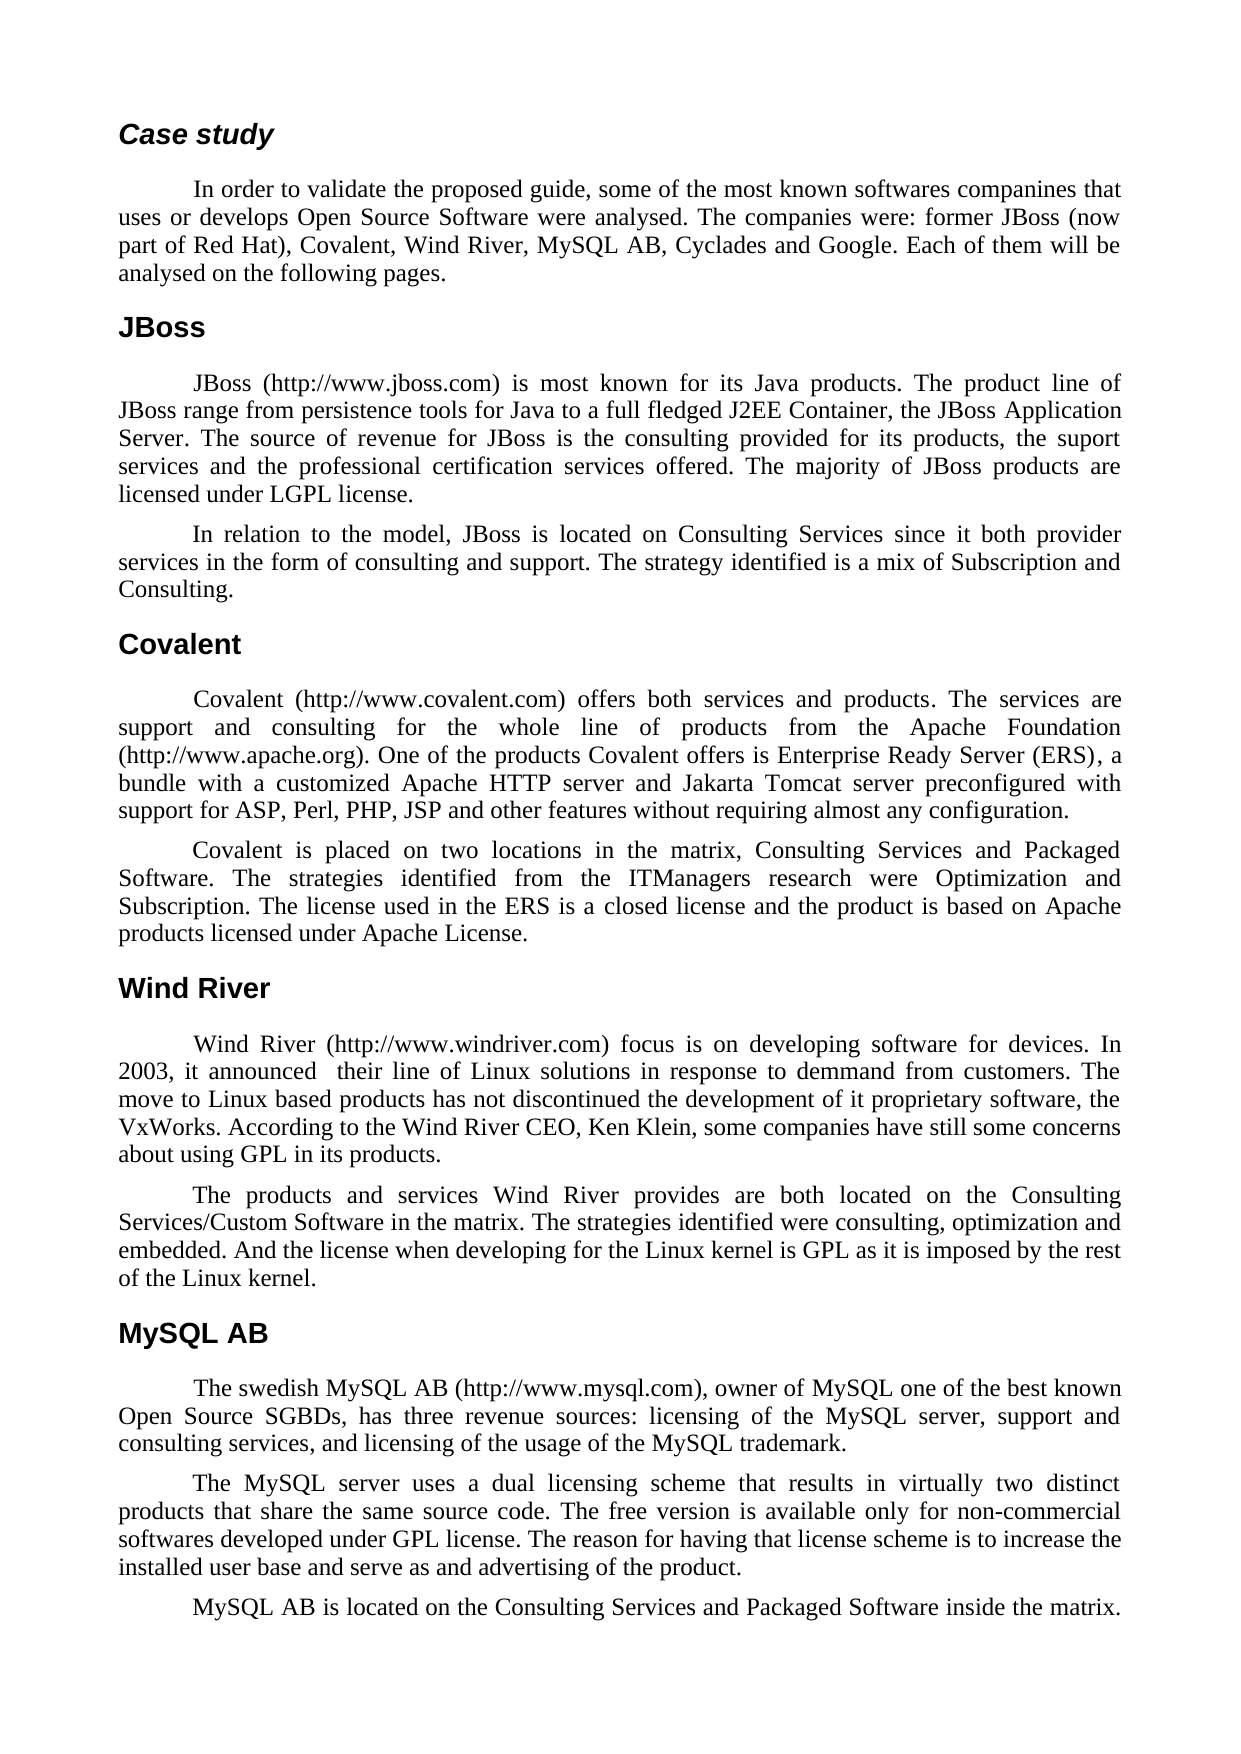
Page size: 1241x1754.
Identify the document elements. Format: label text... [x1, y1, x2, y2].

text MySQL AB is located on the Consulting Services and Packaged Software inside the matrix. [118, 1593, 1122, 1621]
subtitle MySQL AB [118, 1317, 1122, 1349]
subtitle Case study [118, 118, 1122, 151]
text In order to validate the proposed guide, some of the most known softwares companines that uses or develops Open Source Software were analysed. The companies were: former JBoss (now part of Red Hat), Covalent, Wind River, MySQL AB, Cyclades and Google. Each of them will be analysed on the following pages. [118, 176, 1122, 286]
subtitle Wind River [118, 972, 1122, 1005]
text Covalent is placed on two locations in the matrix, Consulting Services and Packaged Software. The strategies identified from the ITManagers research were Optimization and Subscription. The license used in the ERS is a closed license and the product is based on Apache products licensed under Apache License. [118, 836, 1122, 947]
text The products and services Wind River provides are both located on the Consulting Services/Custom Software in the matrix. The strategies identified were consulting, optimization and embedded. And the license when developing for the Linux kernel is GPL as it is imposed by the rest of the Linux kernel. [118, 1181, 1122, 1292]
text The MySQL server uses a dual licensing scheme that results in virtually two distinct products that share the same source code. The free version is available only for non-commercial softwares developed under GPL license. The reason for having that license scheme is to increase the installed user base and serve as and advertising of the product. [118, 1469, 1122, 1580]
text In relation to the model, JBoss is located on Consulting Services since it both provider services in the form of consulting and support. The strategy identified is a mix of Subscription and Consulting. [118, 520, 1122, 603]
text JBoss (http://www.jboss.com) is most known for its Java products. The product line of JBoss range from persistence tools for Java to a full fledged J2EE Container, the JBoss Application Server. The source of revenue for JBoss is the consulting provided for its products, the suport services and the professional certification services offered. The majority of JBoss products are licensed under LGPL license. [118, 369, 1122, 507]
text The swedish MySQL AB (http://www.mysql.com), owner of MySQL one of the best known Open Source SGBDs, has three revenue sources: licensing of the MySQL server, support and consulting services, and licensing of the usage of the MySQL trademark. [118, 1374, 1122, 1457]
subtitle JBoss [118, 311, 1122, 344]
text Wind River (http://www.windriver.com) focus is on developing software for devices. In 2003, it announced their line of Linux solutions in response to demmand from customers. The move to Linux based products has not discontinued the development of it proprietary software, the VxWorks. According to the Wind River CEO, Ken Klein, some companies have still some concerns about using GPL in its products. [118, 1030, 1122, 1168]
subtitle Covalent [118, 628, 1122, 661]
text Covalent (http://www.covalent.com) offers both services and products. The services are support and consulting for the whole line of products from the Apache Foundation (http://www.apache.org). One of the products Covalent offers is Enterprise Ready Server (ERS), a bundle with a customized Apache HTTP server and Jakarta Tomcat server preconfigured with support for ASP, Perl, PHP, JSP and other features without requiring almost any configuration. [118, 686, 1122, 824]
